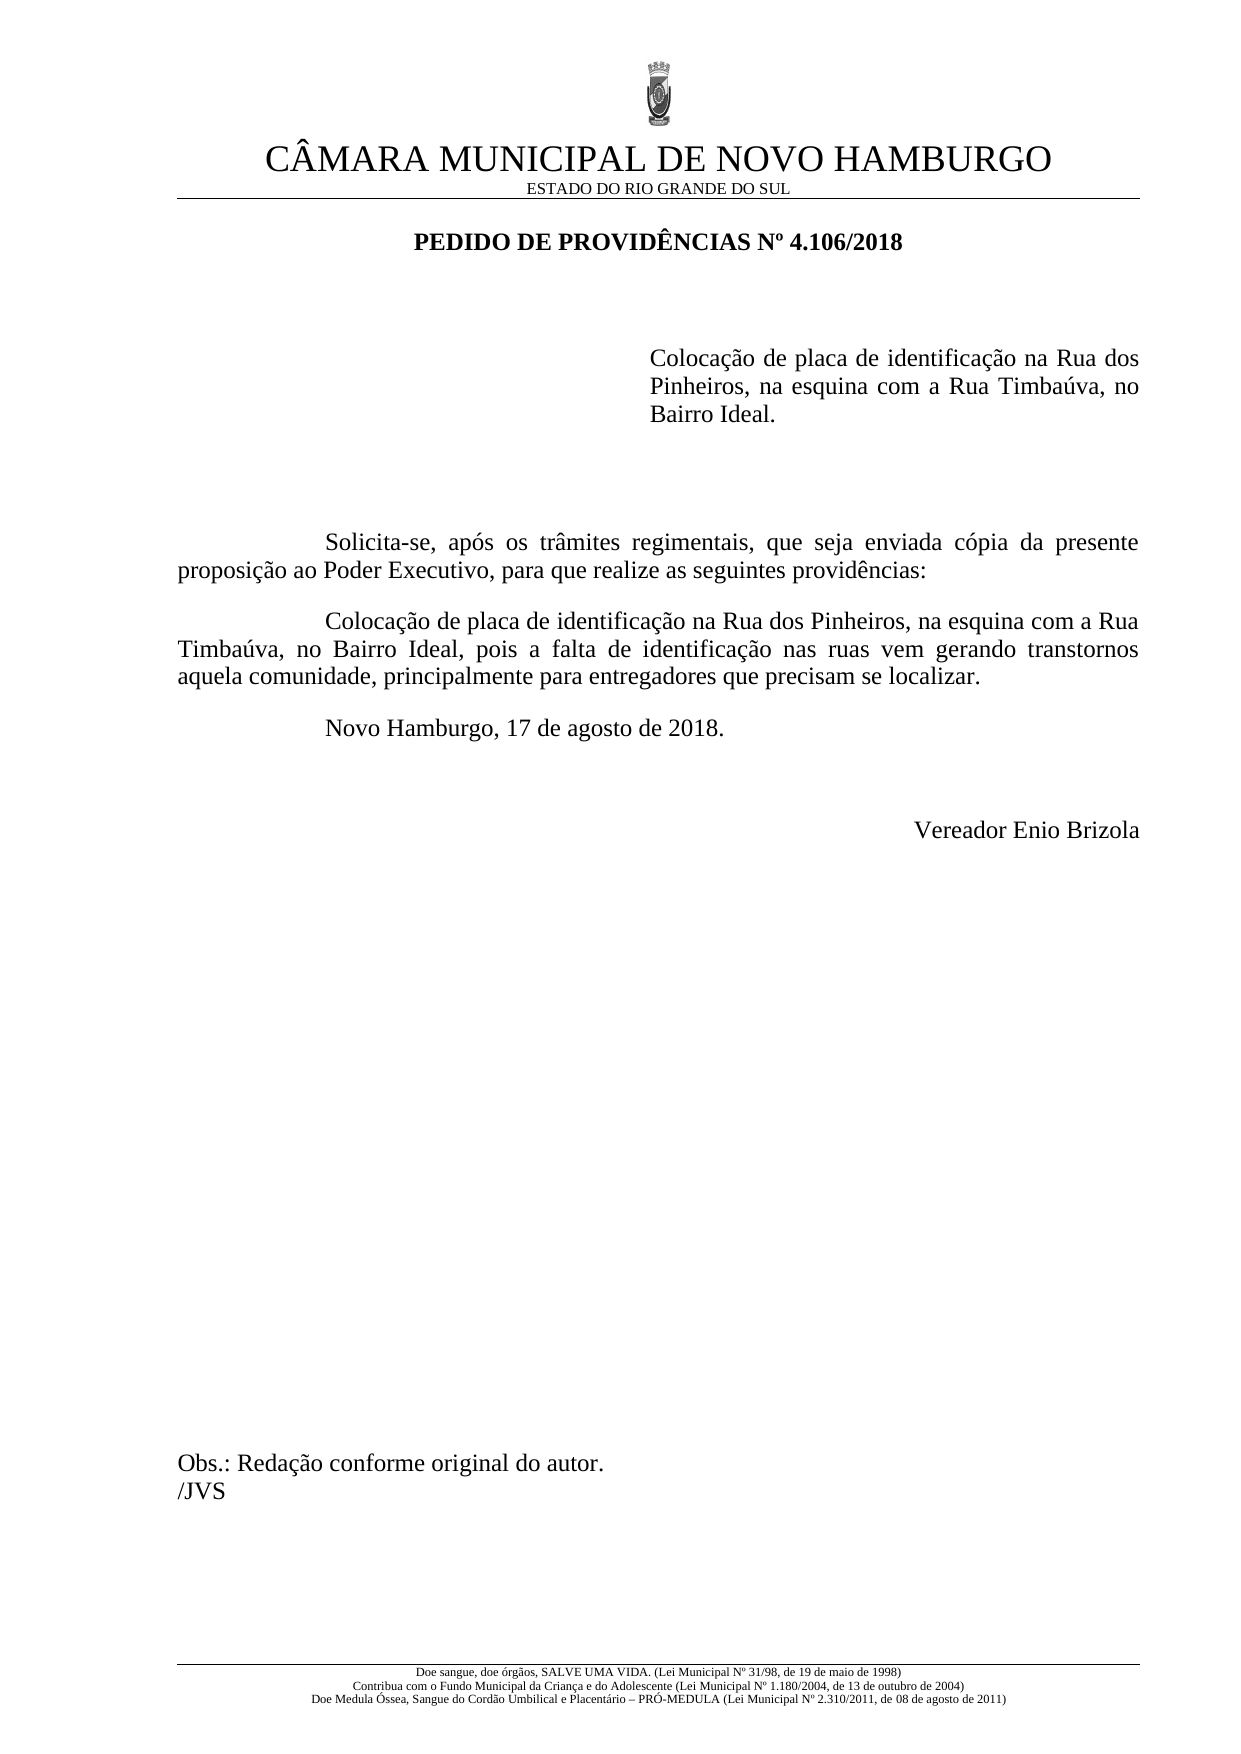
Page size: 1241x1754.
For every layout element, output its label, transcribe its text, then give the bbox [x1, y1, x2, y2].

text /JVS [177, 1477, 1140, 1505]
text Vereador Enio Brizola [177, 816, 1140, 844]
text Obs.: Redação conforme original do autor. [177, 1449, 1140, 1477]
text Colocação de placa de identificação na Rua dos Pinheiros, na esquina com a Rua Timbaúva, no Bairro Ideal, pois a falta de identificação nas ruas vem gerando transtornos aquela comunidade, principalmente para entregadores que precisam se localizar. [177, 607, 1140, 690]
text Novo Hamburgo, 17 de agosto de 2018. [177, 714, 1140, 741]
text PEDIDO DE PROVIDÊNCIAS Nº 4.106/2018 [177, 228, 1140, 256]
text Solicita-se, após os trâmites regimentais, que seja enviada cópia da presente proposição ao Poder Executivo, para que realize as seguintes providências: [177, 528, 1140, 583]
text Colocação de placa de identificação na Rua dos Pinheiros, na esquina com a Rua Timbaúva, no Bairro Ideal. [649, 344, 1140, 428]
